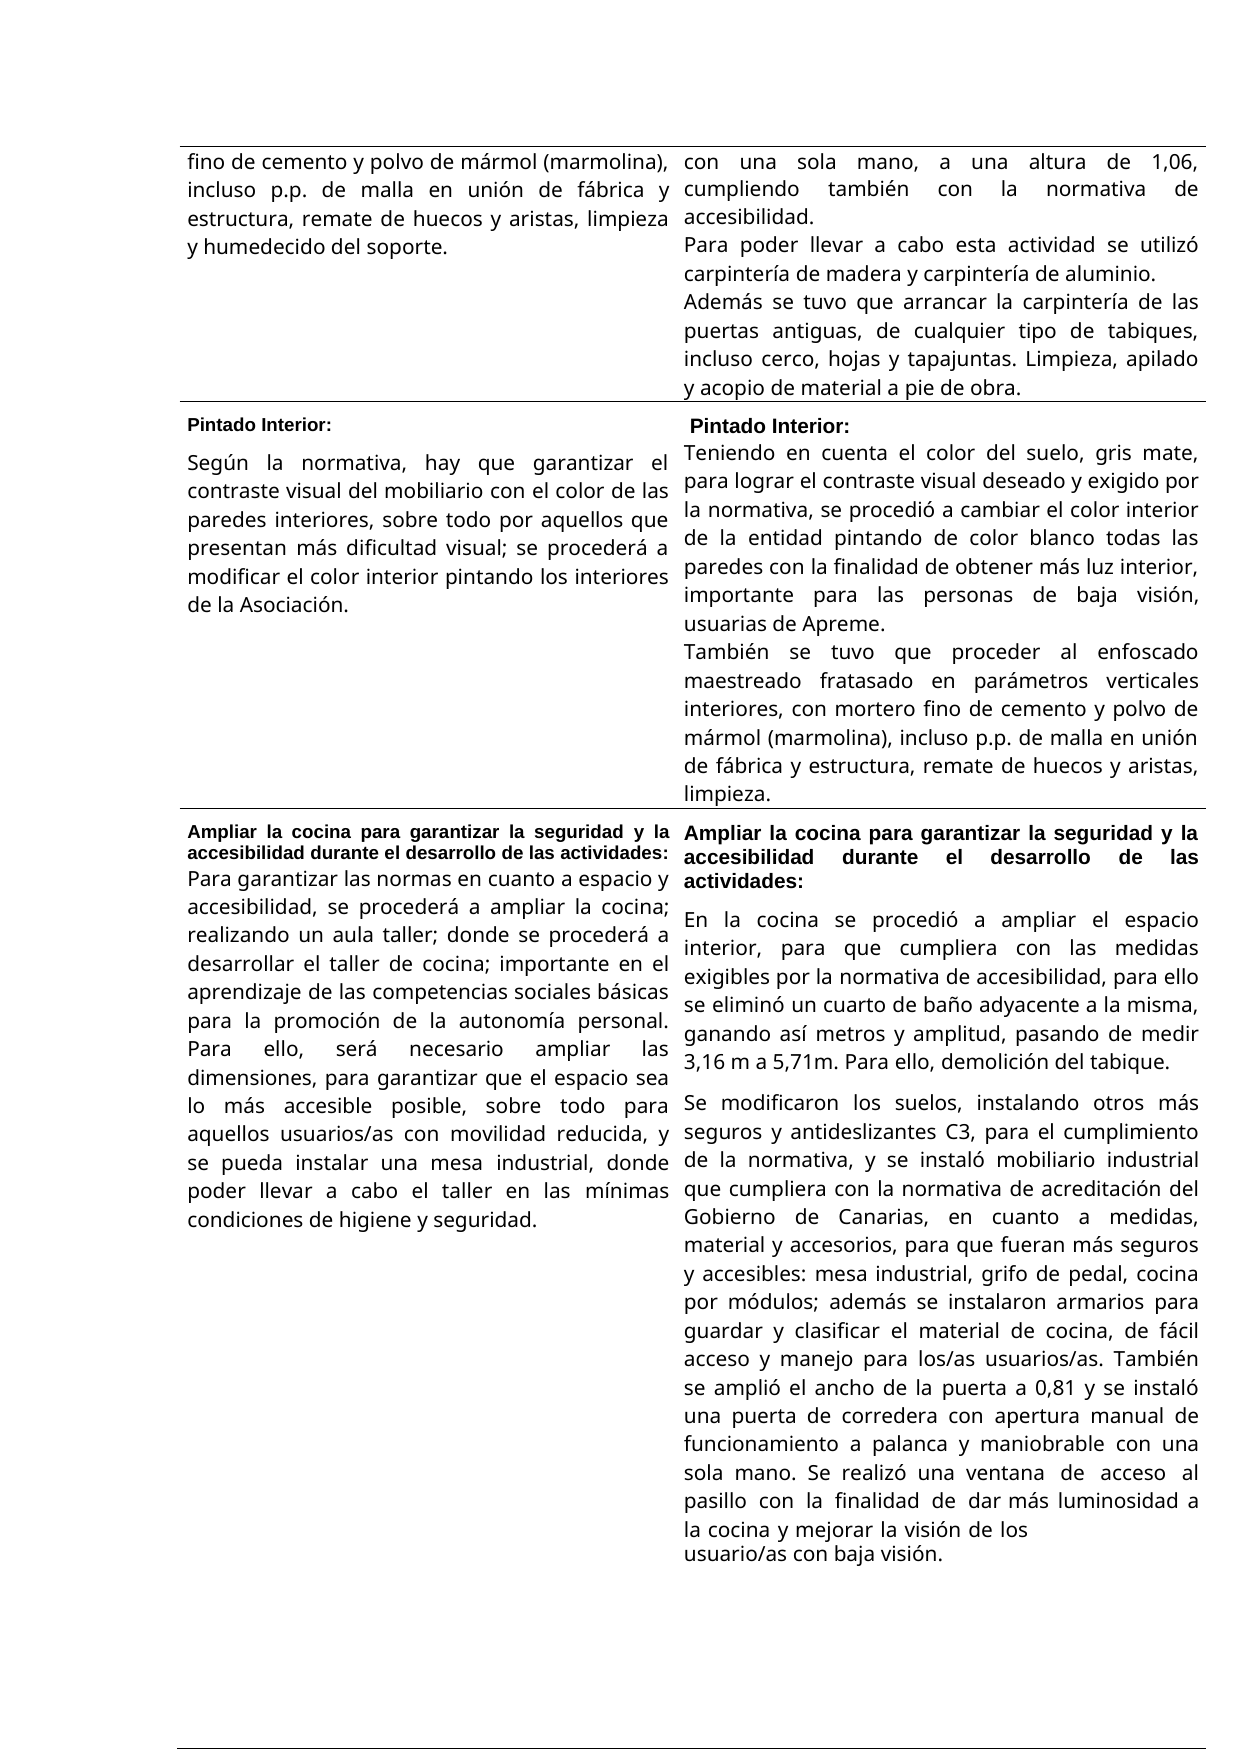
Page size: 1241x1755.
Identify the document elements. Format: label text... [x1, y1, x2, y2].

table_header fino de cemento y polvo de mármol (marmolina), incluso p.p. de malla en unión de fábrica y estructura, remate de huecos y aristas, limpieza y humedecido del soporte. [180, 147, 676, 401]
table_cell Pintado Interior: Teniendo en cuenta el color del suelo, gris mate, para lograr el contraste visual deseado y exigido por la normativa, se procedió a cambiar el color interior de la entidad pintando de color blanco todas las paredes con la finalidad de obtener más luz interior, importante para las personas de baja visión, usuarias de Apreme. También se tuvo que proceder al enfoscado maestreado fratasado en parámetros verticales interiores, con mortero fino de cemento y polvo de mármol (marmolina), incluso p.p. de malla en unión de fábrica y estructura, remate de huecos y aristas, limpieza. [676, 402, 1206, 808]
table_cell Ampliar la cocina para garantizar la seguridad y la accesibilidad durante el desarrollo de las actividades: En la cocina se procedió a ampliar el espacio interior, para que cumpliera con las medidas exigibles por la normativa de accesibilidad, para ello se eliminó un cuarto de baño adyacente a la misma, ganando así metros y amplitud, pasando de medir 3,16 m a 5,71m. Para ello, demolición del tabique. Se modificaron los suelos, instalando otros más seguros y antideslizantes C3, para el cumplimiento de la normativa, y se instaló mobiliario industrial que cumpliera con la normativa de acreditación del Gobierno de Canarias, en cuanto a medidas, material y accesorios, para que fueran más seguros y accesibles: mesa industrial, grifo de pedal, cocina por módulos; además se instalaron armarios para guardar y clasificar el material de cocina, de fácil acceso y manejo para los/as usuarios/as. También se amplió el ancho de la puerta a 0,81 y se instaló una puerta de corredera con apertura manual de funcionamiento a palanca y maniobrable con una sola mano. Se realizó una ventana de acceso al pasillo con la finalidad de dar más luminosidad a la cocina y mejorar la visión de los usuario/as con baja visión. [676, 809, 1206, 1566]
table_cell Pintado Interior: Según la normativa, hay que garantizar el contraste visual del mobiliario con el color de las paredes interiores, sobre todo por aquellos que presentan más dificultad visual; se procederá a modificar el color interior pintando los interiores de la Asociación. [180, 402, 676, 808]
table_header con una sola mano, a una altura de 1,06, cumpliendo también con la normativa de accesibilidad. Para poder llevar a cabo esta actividad se utilizó carpintería de madera y carpintería de aluminio. Además se tuvo que arrancar la carpintería de las puertas antiguas, de cualquier tipo de tabiques, incluso cerco, hojas y tapajuntas. Limpieza, apilado y acopio de material a pie de obra. [676, 147, 1206, 401]
table_cell Ampliar la cocina para garantizar la seguridad y la accesibilidad durante el desarrollo de las actividades: Para garantizar las normas en cuanto a espacio y accesibilidad, se procederá a ampliar la cocina; realizando un aula taller; donde se procederá a desarrollar el taller de cocina; importante en el aprendizaje de las competencias sociales básicas para la promoción de la autonomía personal. Para ello, será necesario ampliar las dimensiones, para garantizar que el espacio sea lo más accesible posible, sobre todo para aquellos usuarios/as con movilidad reducida, y se pueda instalar una mesa industrial, donde poder llevar a cabo el taller en las mínimas condiciones de higiene y seguridad. [180, 809, 676, 1566]
